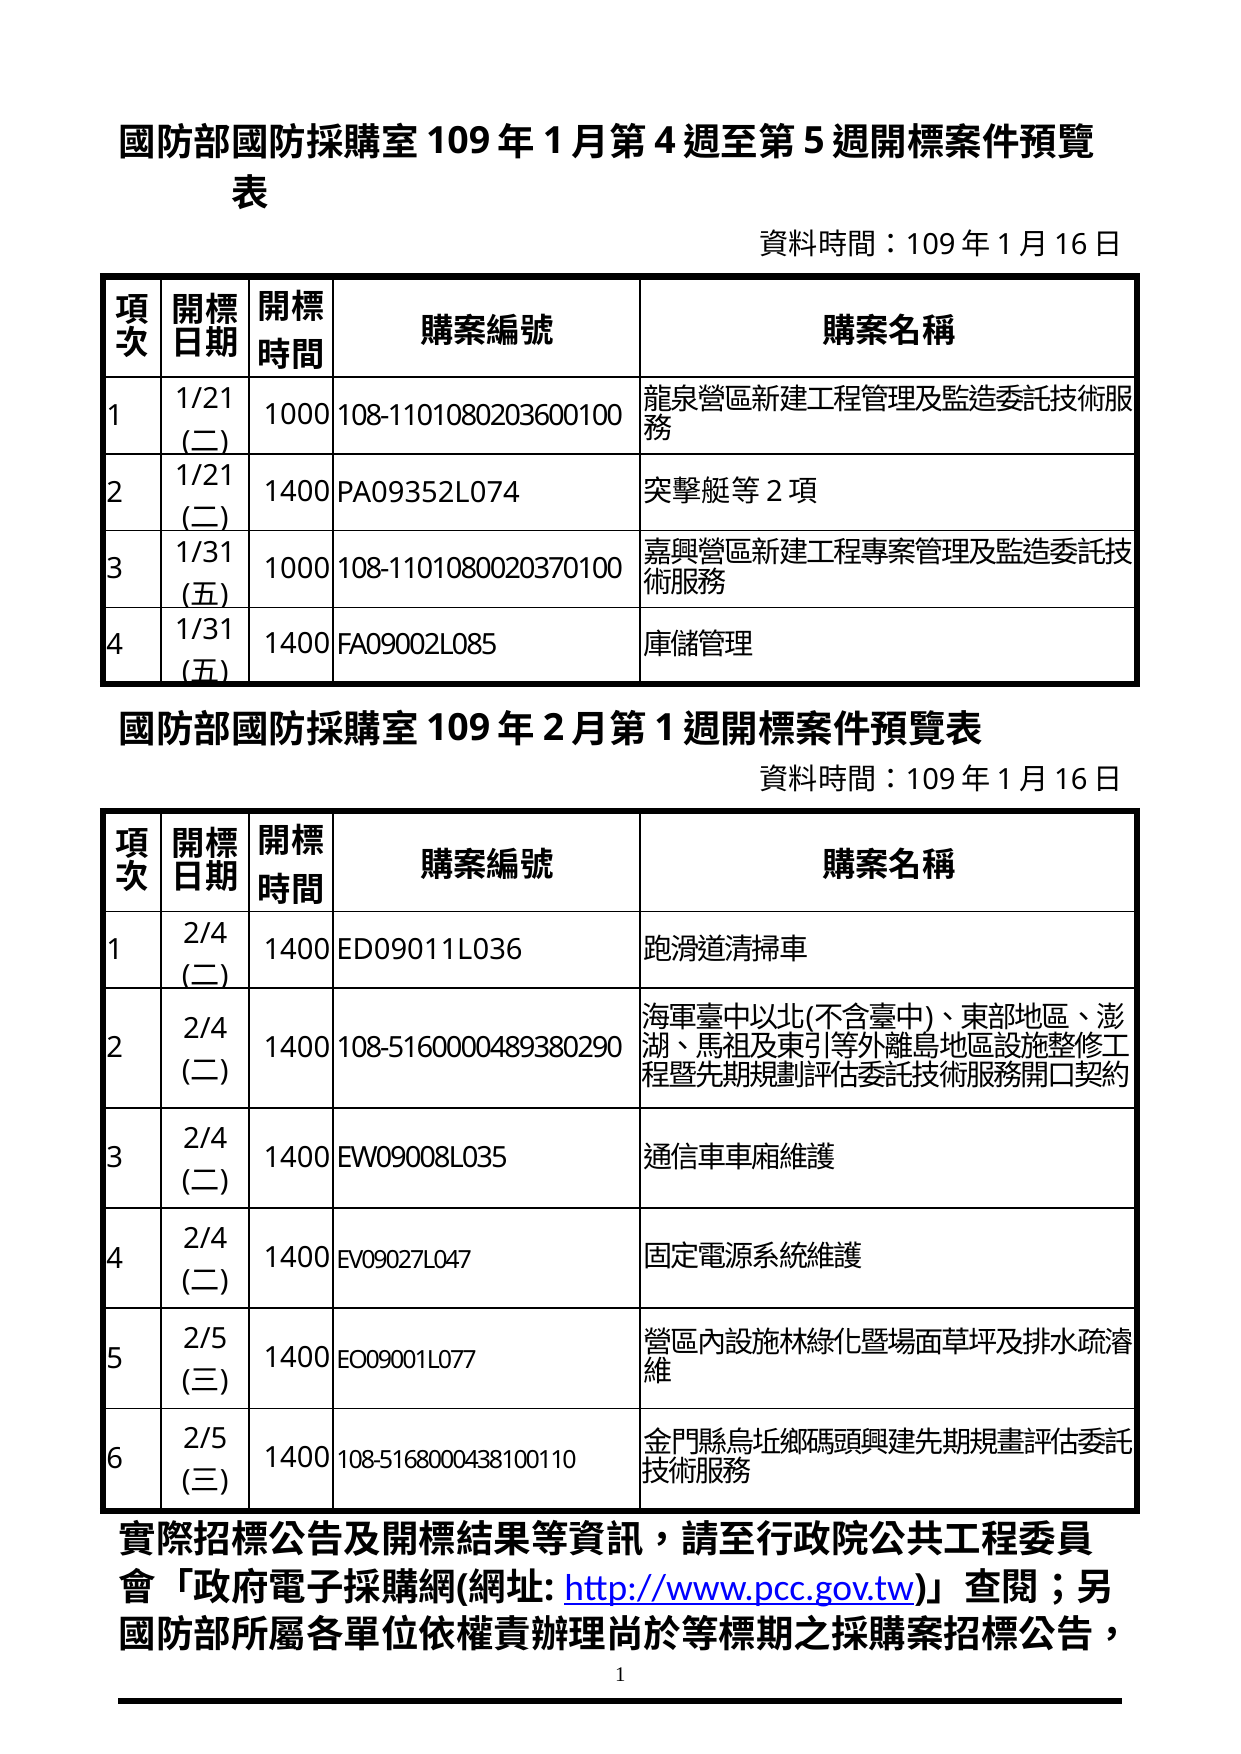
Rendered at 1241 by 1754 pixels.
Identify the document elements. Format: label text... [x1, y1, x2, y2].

table_cell [106, 1309, 160, 1407]
table_cell EW09008L035 [334, 1109, 639, 1207]
table_cell [106, 455, 160, 529]
table_cell 1400 [250, 1409, 332, 1507]
text 國防部國防採購室109年1月第4週至第5週開標案件預覽表 [118, 113, 1122, 217]
text 資料時間：109年1月16日 [157, 229, 1122, 261]
table_header 開標時間 [250, 814, 332, 911]
table_cell 2/5 (三) [162, 1309, 248, 1407]
table_cell 金門縣烏坵鄉碼頭興建先期規畫評估委託技術服務 [641, 1409, 1134, 1507]
table_cell 跑滑道清掃車 [641, 912, 1134, 987]
table_cell 1400 [250, 1209, 332, 1307]
table_header 開標時間 [250, 280, 332, 376]
table_cell [106, 1409, 160, 1507]
table_header 開標日期 [162, 814, 248, 911]
table_cell [106, 531, 160, 606]
table_cell 2/4 (二) [162, 989, 248, 1107]
table_cell [106, 989, 160, 1107]
table_cell [106, 608, 160, 681]
table_header 開標日期 [162, 280, 248, 376]
table_cell 1400 [250, 912, 332, 987]
text 國防部國防採購室109年2月第1週開標案件預覽表 [118, 699, 1122, 752]
table_cell 2/5 (三) [162, 1409, 248, 1507]
table_header 購案編號 [334, 814, 639, 911]
table_cell 108-5160000489380290 [334, 989, 639, 1107]
table_cell 1400 [250, 608, 332, 681]
table_cell 2/4 (二) [162, 912, 248, 987]
table_cell [106, 912, 160, 987]
table_cell EV09027L047 [334, 1209, 639, 1307]
table_cell FA09002L085 [334, 608, 639, 681]
table_header 購案編號 [334, 280, 639, 376]
table_cell 固定電源系統維護 [641, 1209, 1134, 1307]
table_header 購案名稱 [641, 280, 1134, 376]
table_cell PA09352L074 [334, 455, 639, 529]
table_cell 通信車車廂維護 [641, 1109, 1134, 1207]
table_cell 2/4 (二) [162, 1209, 248, 1307]
table_cell 1000 [250, 378, 332, 453]
table_cell 1400 [250, 1309, 332, 1407]
table_cell 龍泉營區新建工程管理及監造委託技術服務 [641, 378, 1134, 453]
table_cell 1/21 (二) [162, 378, 248, 453]
table_cell [106, 378, 160, 453]
table_cell 海軍臺中以北(不含臺中)、東部地區、澎湖、馬祖及東引等外離島地區設施整修工程暨先期規劃評估委託技術服務開口契約 [641, 989, 1134, 1107]
table_cell EO09001L077 [334, 1309, 639, 1407]
table_cell [106, 1209, 160, 1307]
table_cell 1400 [250, 989, 332, 1107]
table_cell 1/21 (二) [162, 455, 248, 529]
text 資料時間：109年1月16日 [157, 764, 1122, 795]
table_header 購案名稱 [641, 814, 1134, 911]
table_cell 108-1101080020370100 [334, 531, 639, 606]
table_header 項次 [106, 280, 160, 376]
table_cell 1400 [250, 455, 332, 529]
table_header 項次 [106, 814, 160, 911]
table_cell 1/31 (五) [162, 531, 248, 606]
table_cell 108-1101080203600100 [334, 378, 639, 453]
table_cell 庫儲管理 [641, 608, 1134, 681]
table_cell ED09011L036 [334, 912, 639, 987]
text 實際招標公告及開標結果等資訊，請至行政院公共工程委員會「政府電子採購網(網址: http://www.pcc.gov.tw)」查閱；另國防部所屬各單位依權責辦理尚於等標期之採購案招標公告，亦可自該網站查詢相關訊息。 [118, 1514, 1122, 1657]
table_cell 嘉興營區新建工程專案管理及監造委託技術服務 [641, 531, 1134, 606]
table_cell 1/31 (五) [162, 608, 248, 681]
table_cell 108-5168000438100110 [334, 1409, 639, 1507]
table_cell 營區內設施林綠化暨場面草坪及排水疏濬維 [641, 1309, 1134, 1407]
table_cell 1400 [250, 1109, 332, 1207]
table_cell 2/4 (二) [162, 1109, 248, 1207]
table_cell 1000 [250, 531, 332, 606]
table_cell 突擊艇等2項 [641, 455, 1134, 529]
table_cell [106, 1109, 160, 1207]
